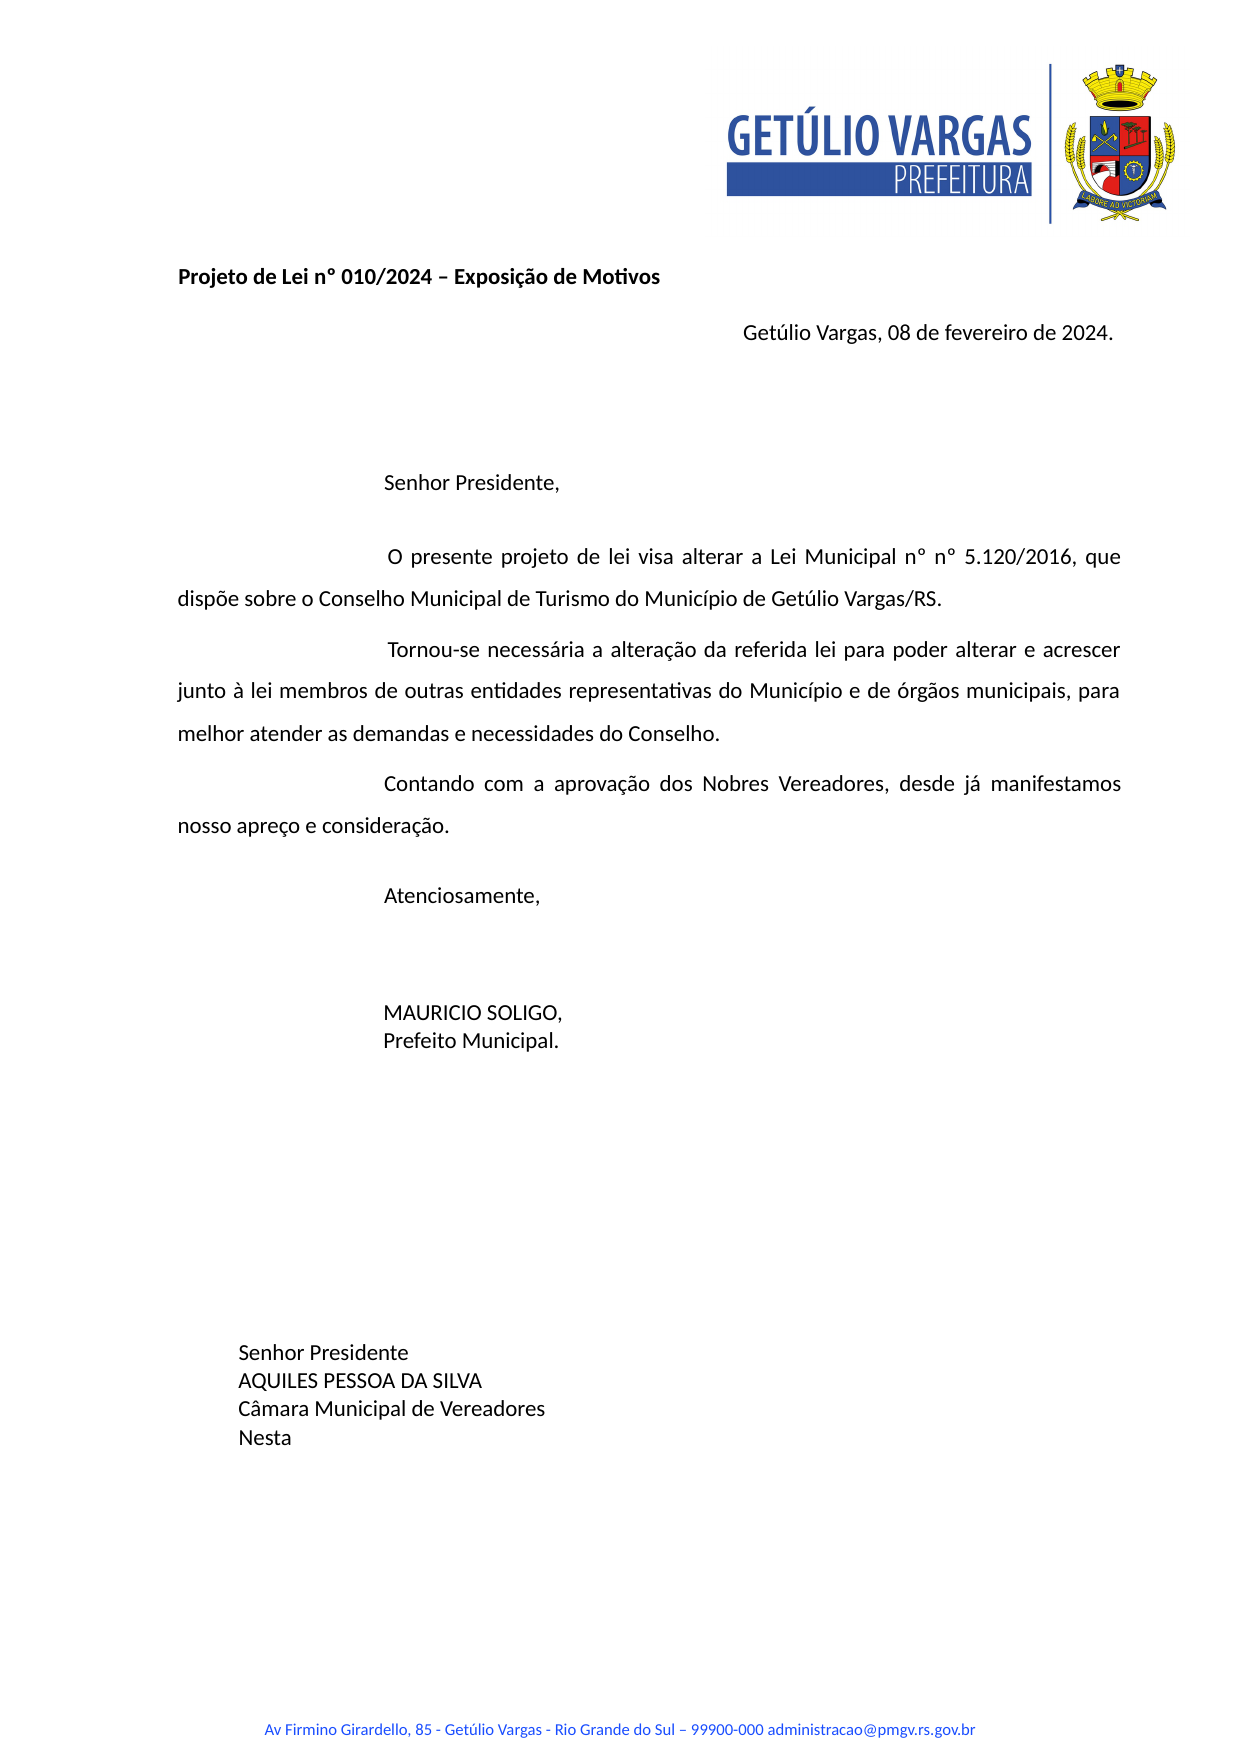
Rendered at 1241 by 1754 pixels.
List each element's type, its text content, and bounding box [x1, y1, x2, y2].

text O presente projeto de lei visa alterar a Lei Municipal nº nº 5.120/2016, que dispõe sobre o Conselho Municipal de Turismo do Município de Getúlio Vargas/RS. [177, 542, 1122, 612]
text Atenciosamente, [177, 881, 1122, 909]
text Senhor Presidente [238, 1338, 1115, 1367]
text Câmara Municipal de Vereadores [212, 1394, 1115, 1423]
text Tornou-se necessária a alteração da referida lei para poder alterar e acrescer junto à lei membros de outras entidades representativas do Município e de órgãos municipais, para melhor atender as demandas e necessidades do Conselho. [177, 635, 1122, 747]
text Contando com a aprovação dos Nobres Vereadores, desde já manifestamos nosso apreço e consideração. [177, 769, 1122, 839]
text AQUILES PESSOA DA SILVA [212, 1367, 1115, 1394]
text Nesta [238, 1423, 1115, 1451]
text Senhor Presidente, [177, 468, 1122, 496]
text Prefeito Municipal. [236, 1026, 1122, 1054]
text Getúlio Vargas, 08 de fevereiro de 2024. [238, 318, 1115, 346]
text MAURICIO SOLIGO, [236, 998, 1122, 1026]
text Projeto de Lei nº 010/2024 – Exposição de Motivos [178, 262, 1116, 290]
